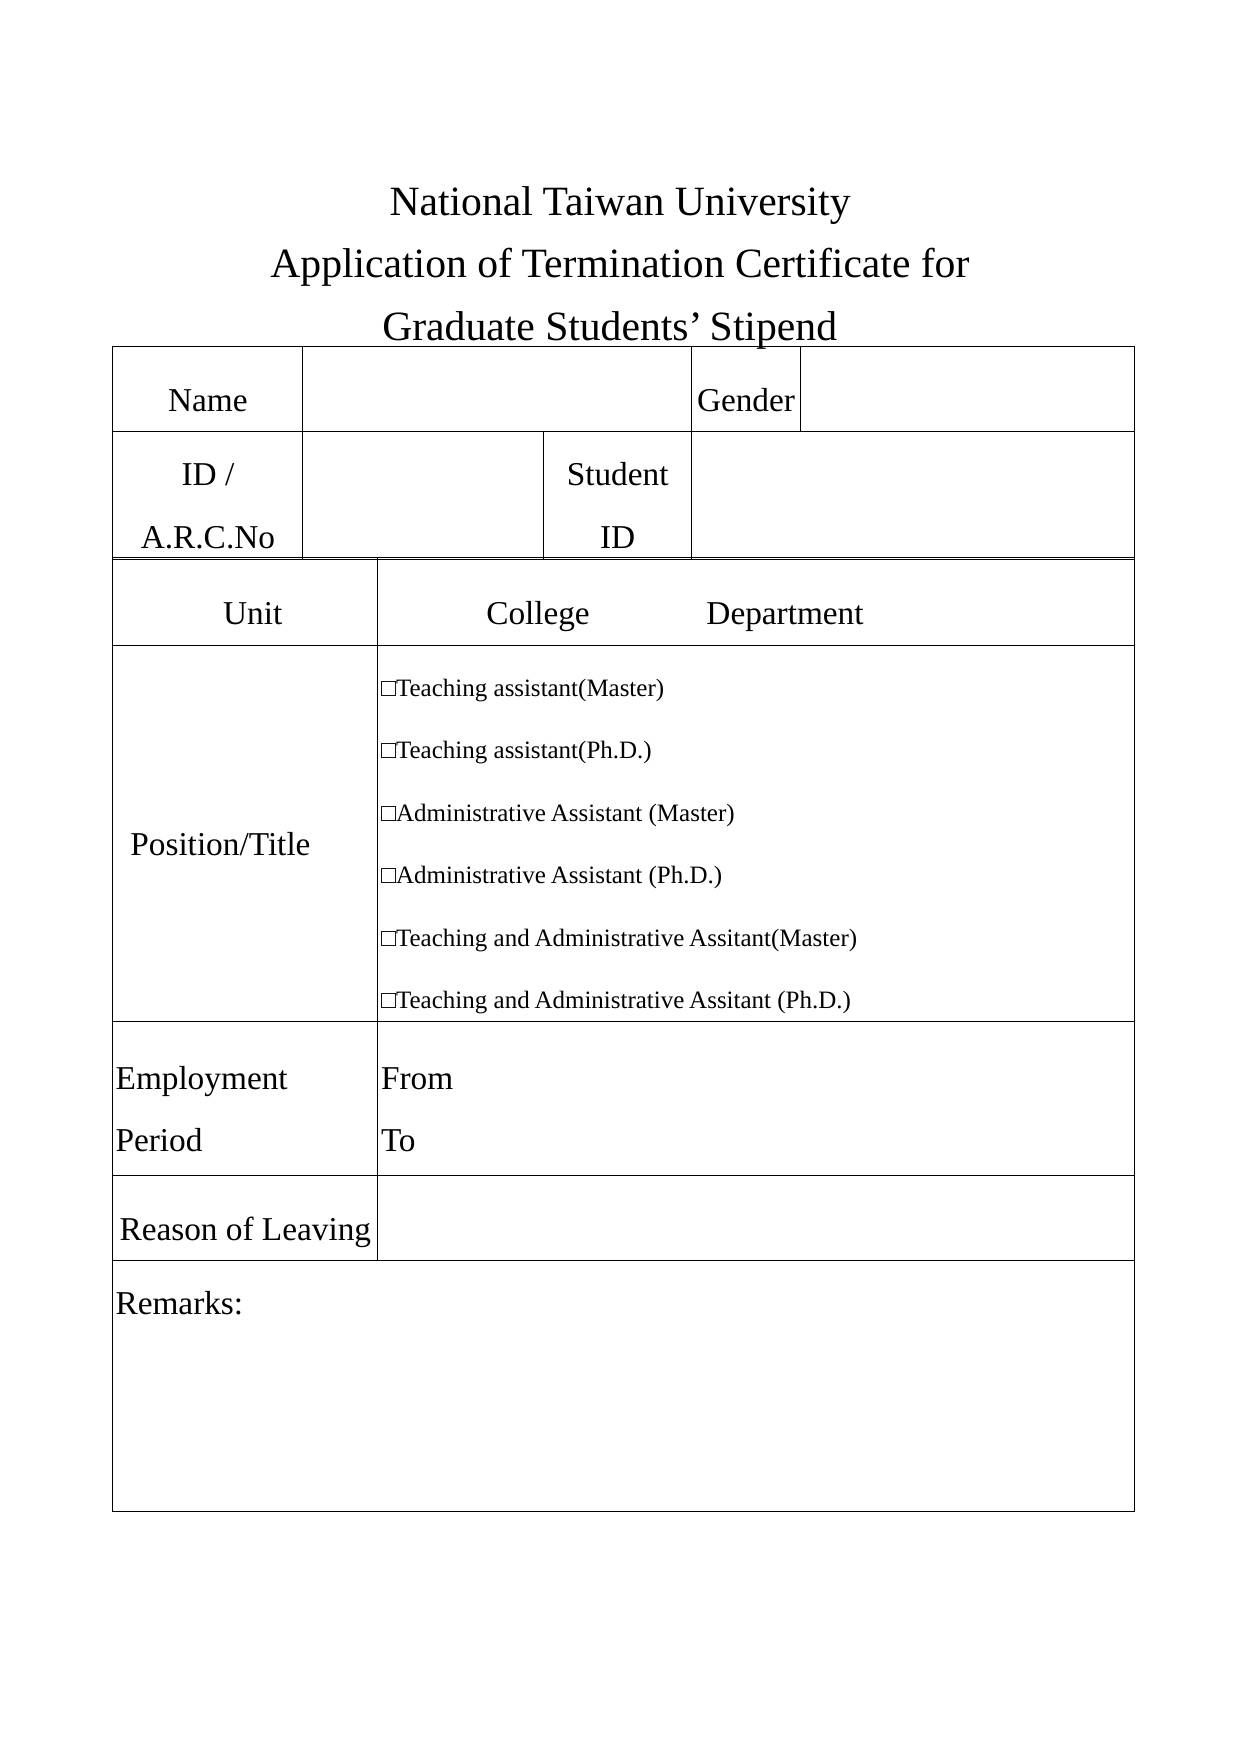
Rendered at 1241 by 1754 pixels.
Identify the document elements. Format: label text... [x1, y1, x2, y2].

table_cell Student ID [544, 432, 691, 557]
table_cell [303, 432, 543, 557]
table_cell Position/Title [113, 646, 377, 1021]
table_cell Unit [113, 560, 377, 645]
table_cell □Teaching assistant(Master) □Teaching assistant(Ph.D.) □Administrative Assistant (Master) □Administrative Assistant (Ph.D.) □Teaching and Administrative Assitant(Master) □Teaching and Administrative Assitant (Ph.D.) [378, 646, 1134, 1021]
table_cell Reason of Leaving [113, 1176, 377, 1260]
table_cell Remarks: [113, 1261, 1134, 1511]
table_cell College Department [378, 560, 1134, 645]
table_cell ID / A.R.C.No [113, 432, 302, 557]
table_cell From To [378, 1022, 1134, 1175]
table_cell Employment Period [113, 1022, 377, 1175]
table_header Gender [692, 347, 800, 431]
text Application of Termination Certificate for [112, 221, 1128, 283]
table_cell [378, 1176, 1134, 1260]
table_header Name [113, 347, 302, 431]
text Graduate Students’ Stipend [112, 283, 1128, 346]
text National Taiwan University [112, 158, 1128, 221]
table_cell [692, 432, 1134, 557]
table_header [303, 347, 691, 431]
table_header [801, 347, 1134, 431]
